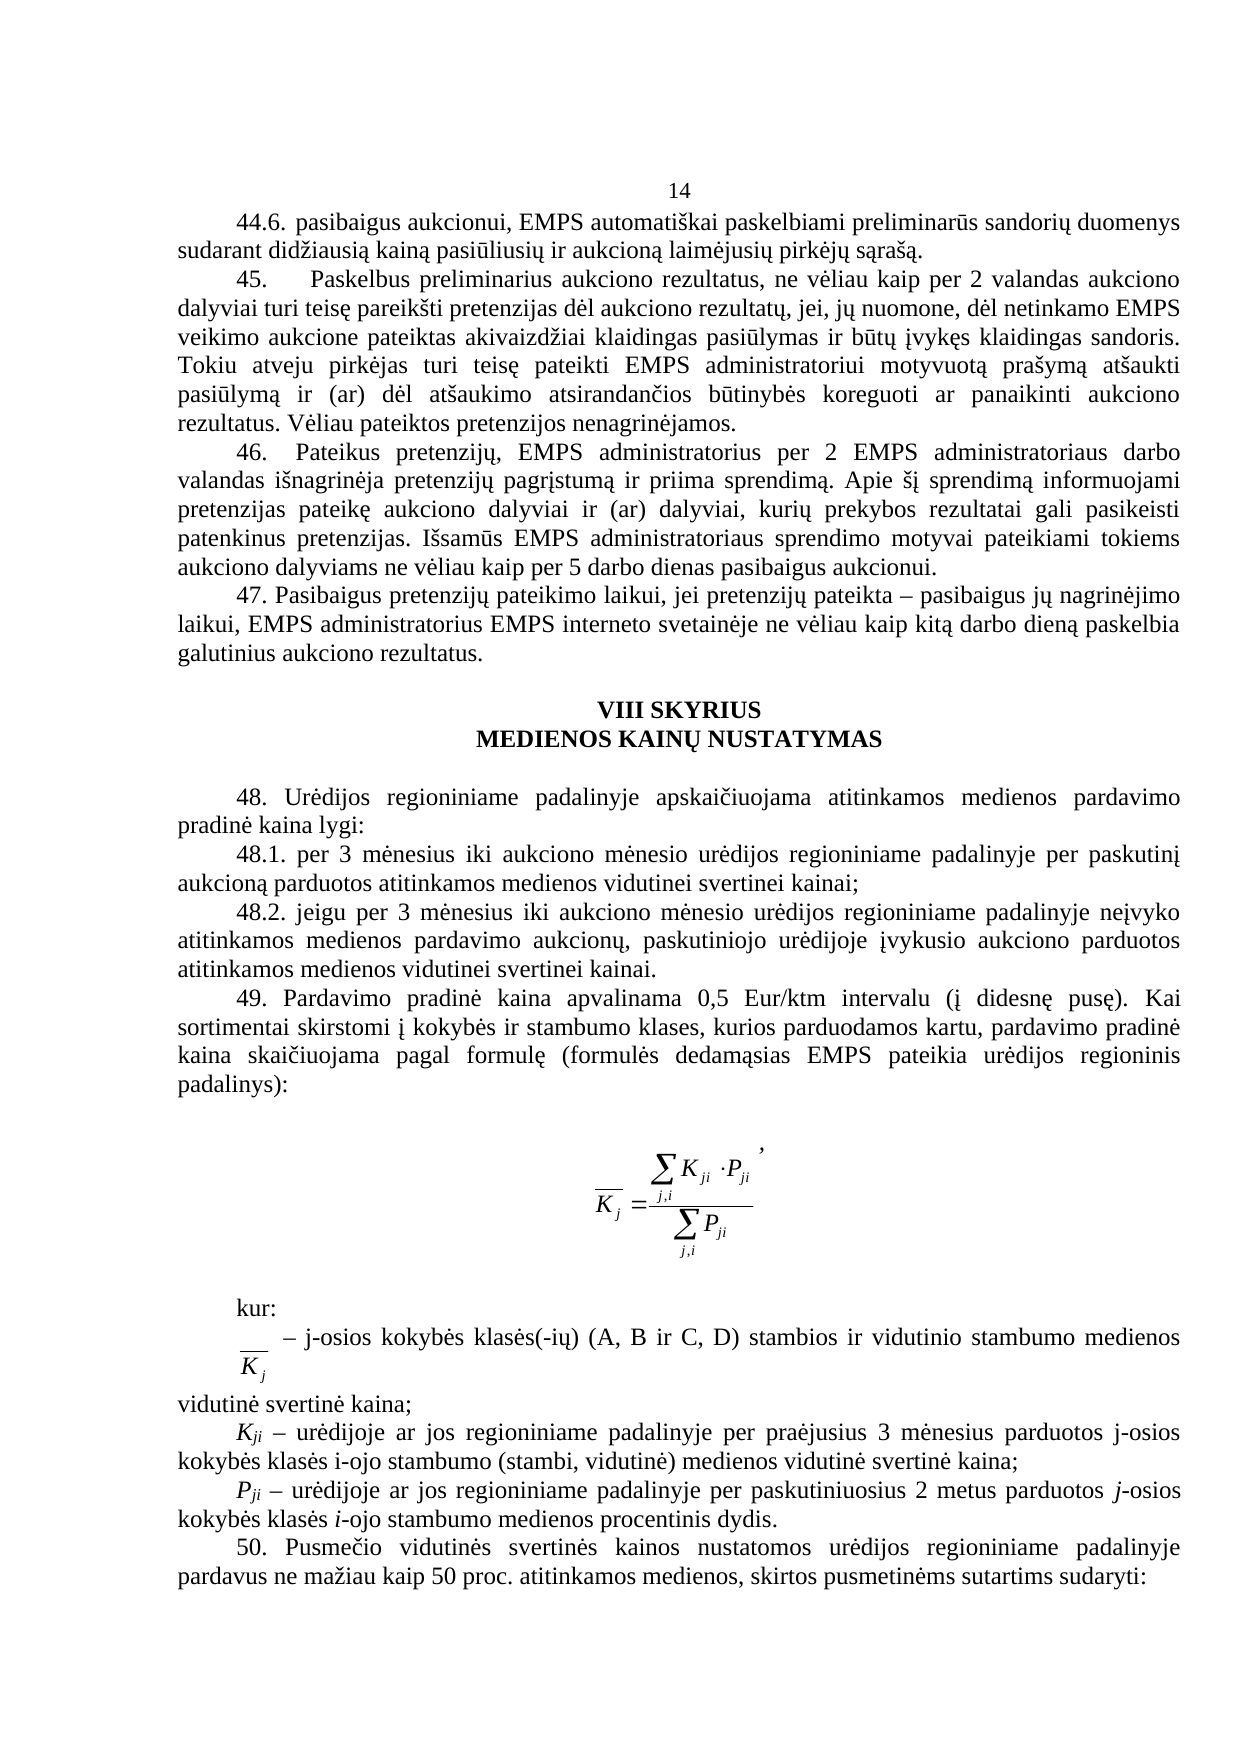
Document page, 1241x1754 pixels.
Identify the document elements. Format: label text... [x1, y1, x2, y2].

text 45. Paskelbus preliminarius aukciono rezultatus, ne vėliau kaip per 2 valandas aukciono dalyviai turi teisę pareikšti pretenzijas dėl aukciono rezultatų, jei, jų nuomone, dėl netinkamo EMPS veikimo aukcione pateiktas akivaizdžiai klaidingas pasiūlymas ir būtų įvykęs klaidingas sandoris. Tokiu atveju pirkėjas turi teisę pateikti EMPS administratoriui motyvuotą prašymą atšaukti pasiūlymą ir (ar) dėl atšaukimo atsirandančios būtinybės koreguoti ar panaikinti aukciono rezultatus. Vėliau pateiktos pretenzijos nenagrinėjamos. [177, 264, 1181, 437]
text 47. Pasibaigus pretenzijų pateikimo laikui, jei pretenzijų pateikta – pasibaigus jų nagrinėjimo laikui, EMPS administratorius EMPS interneto svetainėje ne vėliau kaip kitą darbo dieną paskelbia galutinius aukciono rezultatus. [177, 580, 1181, 667]
text – j-osios kokybės klasės(-ių) (A, B ir C, D) stambios ir vidutinio stambumo medienos vidutinė svertinė kaina; [177, 1322, 1181, 1417]
text kur: [177, 1293, 1181, 1322]
text VIII SKYRIUS [177, 695, 1181, 724]
text MEDIENOS KAINŲ NUSTATYMAS [177, 724, 1181, 753]
text 50. Pusmečio vidutinės svertinės kainos nustatomos urėdijos regioniniame padalinyje pardavus ne mažiau kaip 50 proc. atitinkamos medienos, skirtos pusmetinėms sutartims sudaryti: [177, 1532, 1181, 1590]
text 44.6. pasibaigus aukcionui, EMPS automatiškai paskelbiami preliminarūs sandorių duomenys sudarant didžiausią kainą pasiūliusių ir aukcioną laimėjusių pirkėjų sąrašą. [177, 207, 1181, 264]
text 49. Pardavimo pradinė kaina apvalinama 0,5 Eur/ktm intervalu (į didesnę pusę). Kai sortimentai skirstomi į kokybės ir stambumo klases, kurios parduodamos kartu, pardavimo pradinė kaina skaičiuojama pagal formulę (formulės dedamąsias EMPS pateikia urėdijos regioninis padalinys): [177, 983, 1181, 1098]
text Pji – urėdijoje ar jos regioniniame padalinyje per paskutiniuosius 2 metus parduotos j-osios kokybės klasės i-ojo stambumo medienos procentinis dydis. [177, 1475, 1181, 1532]
text , [177, 1127, 1181, 1264]
text 48. Urėdijos regioniniame padalinyje apskaičiuojama atitinkamos medienos pardavimo pradinė kaina lygi: [177, 782, 1181, 839]
text 46. Pateikus pretenzijų, EMPS administratorius per 2 EMPS administratoriaus darbo valandas išnagrinėja pretenzijų pagrįstumą ir priima sprendimą. Apie šį sprendimą informuojami pretenzijas pateikę aukciono dalyviai ir (ar) dalyviai, kurių prekybos rezultatai gali pasikeisti patenkinus pretenzijas. Išsamūs EMPS administratoriaus sprendimo motyvai pateikiami tokiems aukciono dalyviams ne vėliau kaip per 5 darbo dienas pasibaigus aukcionui. [177, 437, 1181, 580]
text 48.1. per 3 mėnesius iki aukciono mėnesio urėdijos regioniniame padalinyje per paskutinį aukcioną parduotos atitinkamos medienos vidutinei svertinei kainai; [177, 839, 1181, 897]
text 48.2. jeigu per 3 mėnesius iki aukciono mėnesio urėdijos regioniniame padalinyje neįvyko atitinkamos medienos pardavimo aukcionų, paskutiniojo urėdijoje įvykusio aukciono parduotos atitinkamos medienos vidutinei svertinei kainai. [177, 897, 1181, 983]
text Kji – urėdijoje ar jos regioniniame padalinyje per praėjusius 3 mėnesius parduotos j-osios kokybės klasės i-ojo stambumo (stambi, vidutinė) medienos vidutinė svertinė kaina; [177, 1417, 1181, 1475]
